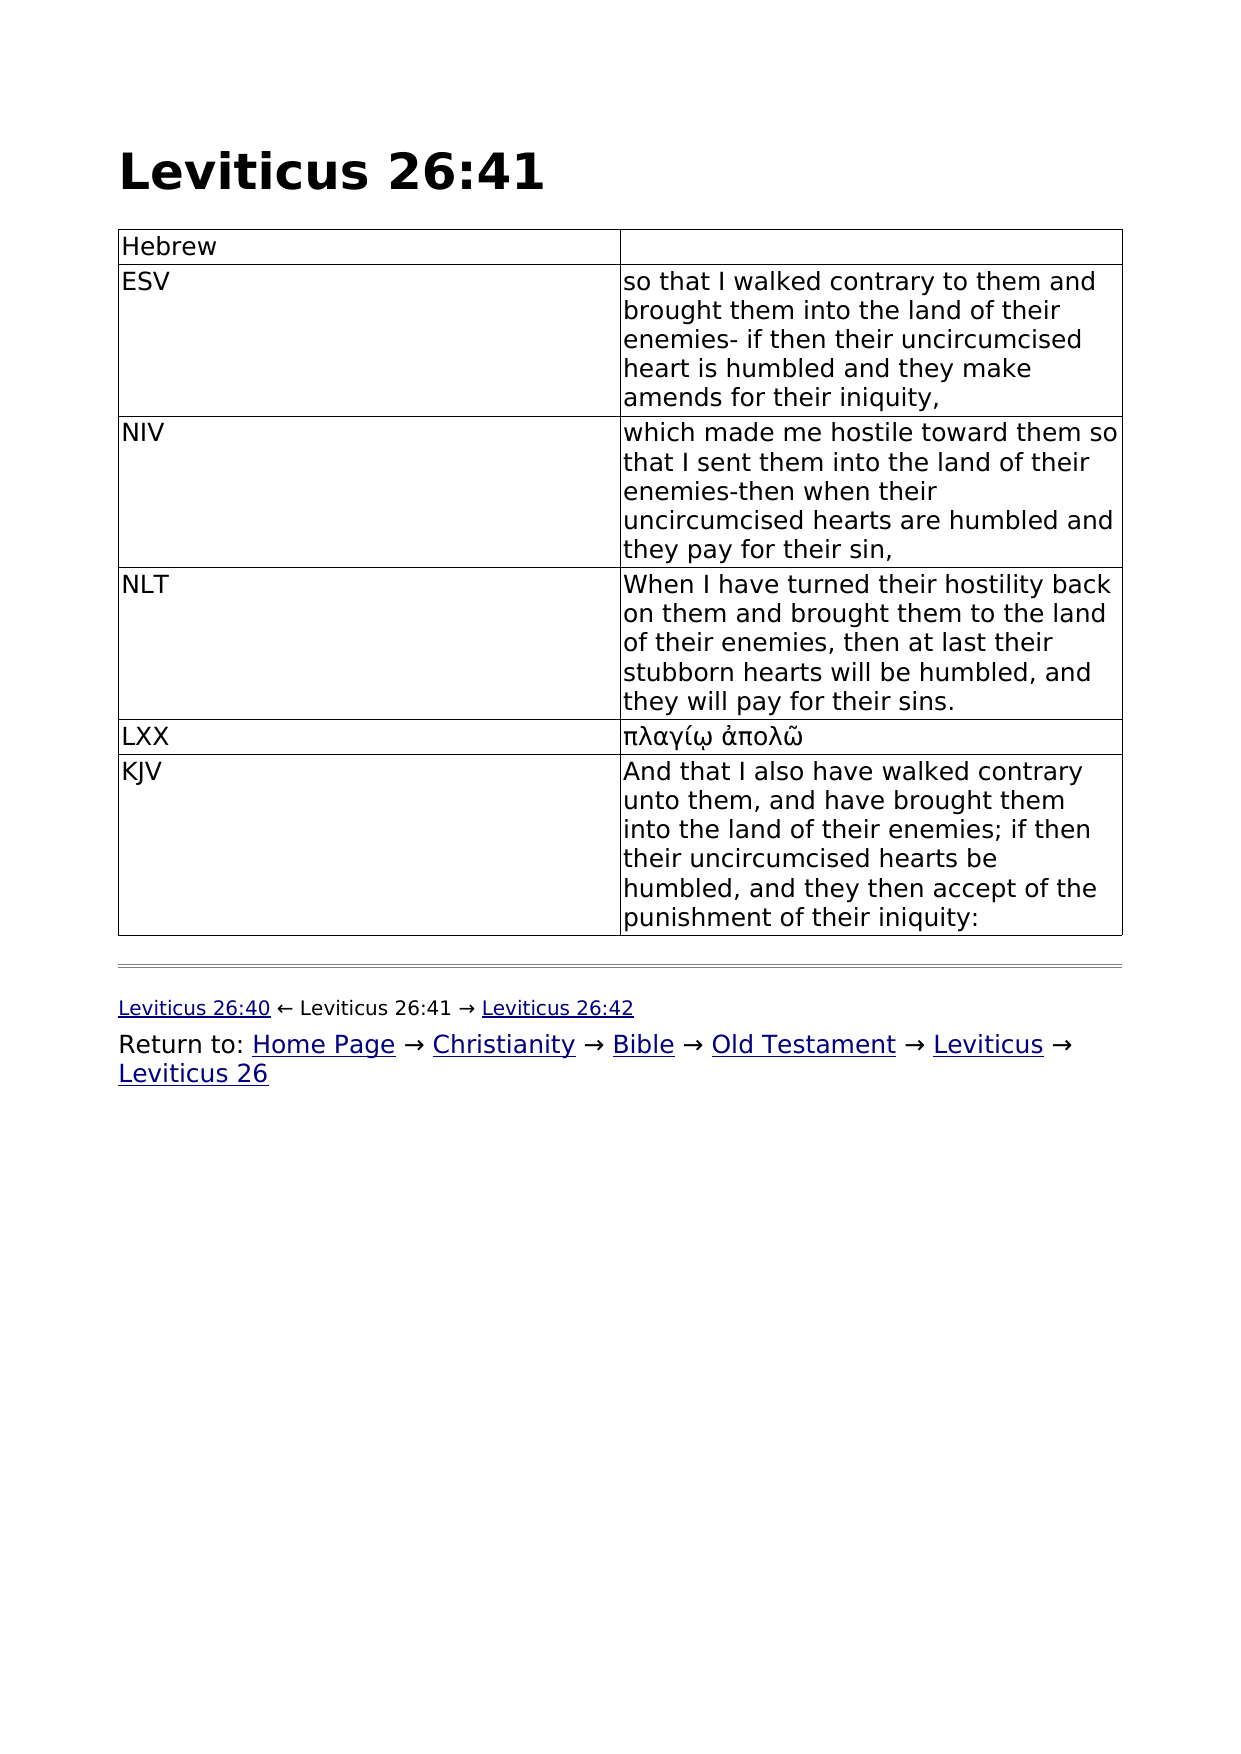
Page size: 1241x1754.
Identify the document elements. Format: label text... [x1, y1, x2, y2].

table_cell And that I also have walked contrary unto them, and have brought them into the land of their enemies; if then their uncircumcised hearts be humbled, and they then accept of the punishment of their iniquity: [621, 755, 1122, 935]
table_cell which made me hostile toward them so that I sent them into the land of their enemies-then when their uncircumcised hearts are humbled and they pay for their sin, [621, 417, 1122, 567]
table_cell KJV [119, 755, 620, 935]
table_cell so that I walked contrary to them and brought them into the land of their enemies- if then their uncircumcised heart is humbled and they make amends for their iniquity, [621, 265, 1122, 416]
subtitle Leviticus 26:41 [118, 143, 1122, 201]
text Return to: Home Page → Christianity → Bible → Old Testament → Leviticus → Leviticus 26 [118, 1030, 1122, 1089]
text Leviticus 26:40 ← Leviticus 26:41 → Leviticus 26:42 [118, 996, 1122, 1030]
table_header Hebrew [119, 230, 620, 264]
table_cell LXX [119, 720, 620, 754]
table_cell When I have turned their hostility back on them and brought them to the land of their enemies, then at last their stubborn hearts will be humbled, and they will pay for their sins. [621, 568, 1122, 719]
table_cell NIV [119, 417, 620, 567]
table_cell NLT [119, 568, 620, 719]
table_cell ESV [119, 265, 620, 416]
table_cell πλαγίῳ ἀπολῶ [621, 720, 1122, 754]
table_header [621, 230, 1122, 264]
